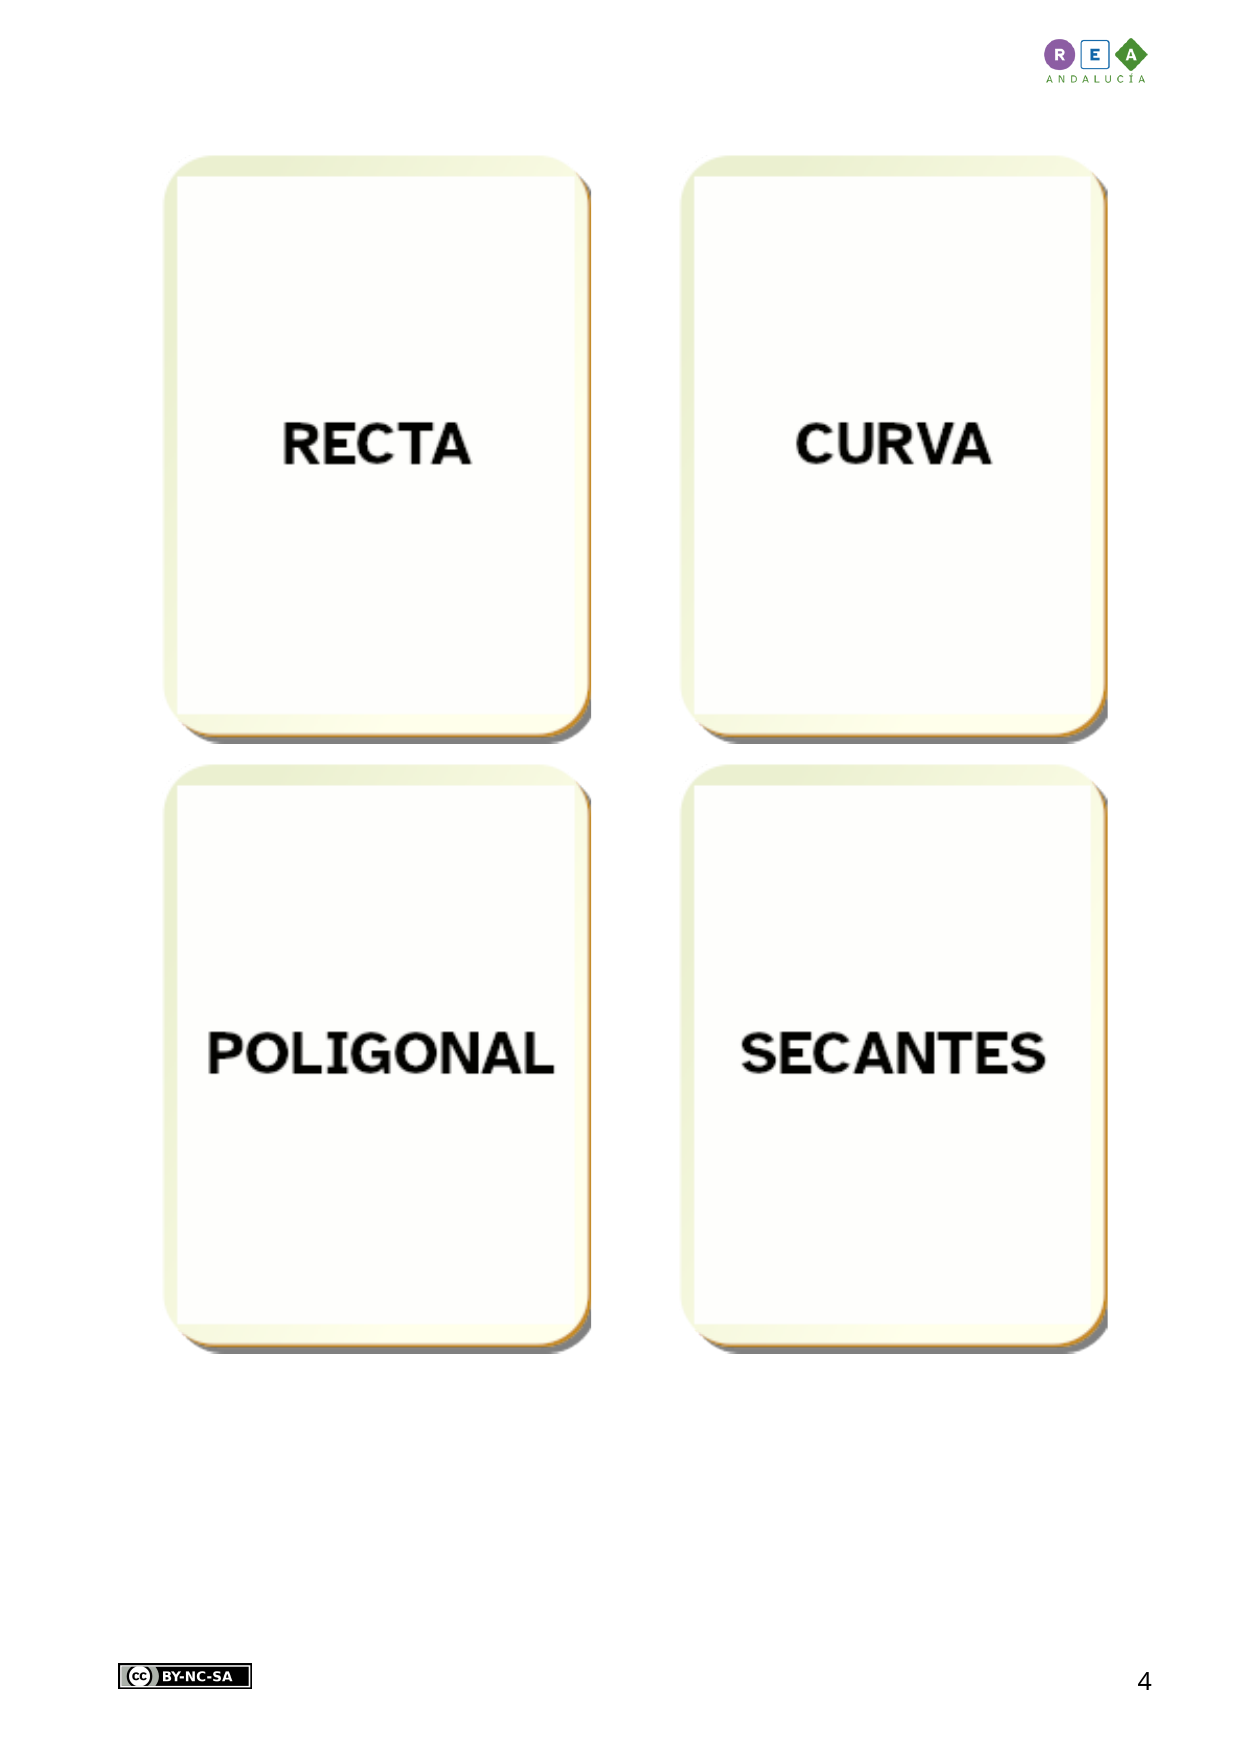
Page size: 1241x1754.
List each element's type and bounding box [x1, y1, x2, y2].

picture [162, 763, 592, 1354]
table_cell [118, 754, 635, 1363]
picture [678, 154, 1108, 744]
picture [118, 1663, 536, 1698]
picture [1039, 33, 1152, 88]
picture [678, 763, 1108, 1354]
table_cell [635, 754, 1152, 1363]
picture [162, 154, 592, 744]
table_header [635, 144, 1152, 754]
table_header [118, 144, 635, 754]
